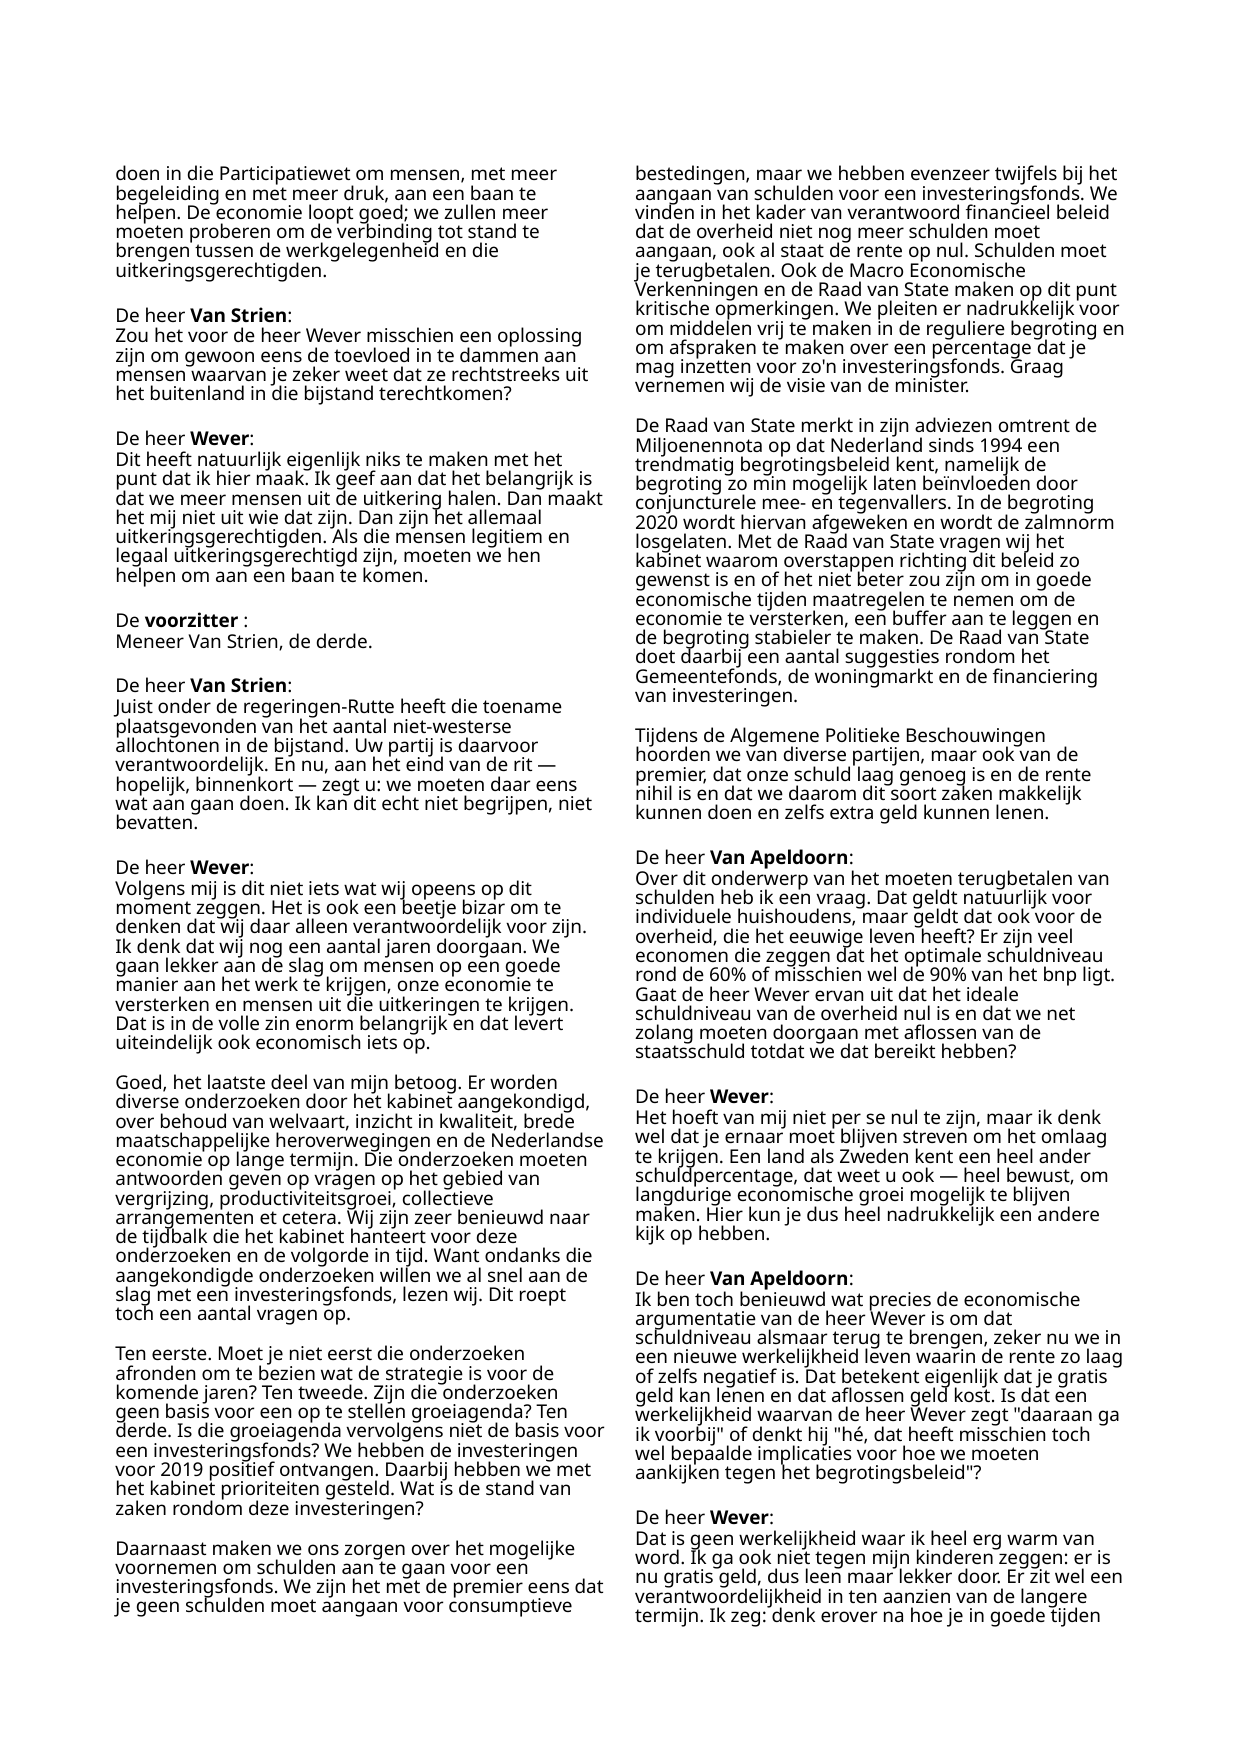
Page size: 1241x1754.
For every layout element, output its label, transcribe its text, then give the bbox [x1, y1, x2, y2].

text De heer Wever: [115, 425, 605, 451]
text doen in die Participatiewet om mensen, met meer begeleiding en met meer druk, aan een baan te helpen. De economie loopt goed; we zullen meer moeten proberen om de verbinding tot stand te brengen tussen de werkgelegenheid en die uitkeringsgerechtigden. [115, 165, 605, 281]
text bestedingen, maar we hebben evenzeer twijfels bij het aangaan van schulden voor een investeringsfonds. We vinden in het kader van verantwoord financieel beleid dat de overheid niet nog meer schulden moet aangaan, ook al staat de rente op nul. Schulden moet je terugbetalen. Ook de Macro Economische Verkenningen en de Raad van State maken op dit punt kritische opmerkingen. We pleiten er nadrukkelijk voor om middelen vrij te maken in de reguliere begroting en om afspraken te maken over een percentage dat je mag inzetten voor zo'n investeringsfonds. Graag vernemen wij de visie van de minister. [635, 165, 1125, 397]
text Volgens mij is dit niet iets wat wij opeens op dit moment zeggen. Het is ook een beetje bizar om te denken dat wij daar alleen verantwoordelijk voor zijn. Ik denk dat wij nog een aantal jaren doorgaan. We gaan lekker aan de slag om mensen op een goede manier aan het werk te krijgen, onze economie te versterken en mensen uit die uitkeringen te krijgen. Dat is in de volle zin enorm belangrijk en dat levert uiteindelijk ook economisch iets op. [115, 880, 605, 1053]
text De heer Van Strien: [115, 673, 605, 698]
text Dat is geen werkelijkheid waar ik heel erg warm van word. Ik ga ook niet tegen mijn kinderen zeggen: er is nu gratis geld, dus leen maar lekker door. Er zit wel een verantwoordelijkheid in ten aanzien van de langere termijn. Ik zeg: denk erover na hoe je in goede tijden [635, 1530, 1125, 1626]
text De heer Wever: [635, 1504, 1125, 1530]
text Ten eerste. Moet je niet eerst die onderzoeken afronden om te bezien wat de strategie is voor de komende jaren? Ten tweede. Zijn die onderzoeken geen basis voor een op te stellen groeiagenda? Ten derde. Is die groeiagenda vervolgens niet de basis voor een investeringsfonds? We hebben de investeringen voor 2019 positief ontvangen. Daarbij hebben we met het kabinet prioriteiten gesteld. Wat is de stand van zaken rondom deze investeringen? [115, 1345, 605, 1519]
text Goed, het laatste deel van mijn betoog. Er worden diverse onderzoeken door het kabinet aangekondigd, over behoud van welvaart, inzicht in kwaliteit, brede maatschappelijke heroverwegingen en de Nederlandse economie op lange termijn. Die onderzoeken moeten antwoorden geven op vragen op het gebied van vergrijzing, productiviteitsgroei, collectieve arrangementen et cetera. Wij zijn zeer benieuwd naar de tijdbalk die het kabinet hanteert voor deze onderzoeken en de volgorde in tijd. Want ondanks die aangekondigde onderzoeken willen we al snel aan de slag met een investeringsfonds, lezen wij. Dit roept toch een aantal vragen op. [115, 1074, 605, 1324]
text Juist onder de regeringen-Rutte heeft die toename plaatsgevonden van het aantal niet-westerse allochtonen in de bijstand. Uw partij is daarvoor verantwoordelijk. En nu, aan het eind van de rit — hopelijk, binnenkort — zegt u: we moeten daar eens wat aan gaan doen. Ik kan dit echt niet begrijpen, niet bevatten. [115, 698, 605, 833]
text De heer Van Strien: [115, 302, 605, 327]
text De voorzitter : [115, 607, 605, 633]
text Daarnaast maken we ons zorgen over het mogelijke voornemen om schulden aan te gaan voor een investeringsfonds. We zijn het met de premier eens dat je geen schulden moet aangaan voor consumptieve [115, 1539, 605, 1617]
text De heer Wever: [635, 1083, 1125, 1109]
text Dit heeft natuurlijk eigenlijk niks te maken met het punt dat ik hier maak. Ik geef aan dat het belangrijk is dat we meer mensen uit de uitkering halen. Dan maakt het mij niet uit wie dat zijn. Dan zijn het allemaal uitkeringsgerechtigden. Als die mensen legitiem en legaal uitkeringsgerechtigd zijn, moeten we hen helpen om aan een baan te komen. [115, 451, 605, 586]
text Meneer Van Strien, de derde. [115, 633, 605, 652]
text Over dit onderwerp van het moeten terugbetalen van schulden heb ik een vraag. Dat geldt natuurlijk voor individuele huishoudens, maar geldt dat ook voor de overheid, die het eeuwige leven heeft? Er zijn veel economen die zeggen dat het optimale schuldniveau rond de 60% of misschien wel de 90% van het bnp ligt. Gaat de heer Wever ervan uit dat het ideale schuldniveau van de overheid nul is en dat we net zolang moeten doorgaan met aflossen van de staatsschuld totdat we dat bereikt hebben? [635, 870, 1125, 1063]
text Ik ben toch benieuwd wat precies de economische argumentatie van de heer Wever is om dat schuldniveau alsmaar terug te brengen, zeker nu we in een nieuwe werkelijkheid leven waarin de rente zo laag of zelfs negatief is. Dat betekent eigenlijk dat je gratis geld kan lenen en dat aflossen geld kost. Is dat een werkelijkheid waarvan de heer Wever zegt "daaraan ga ik voorbij" of denkt hij "hé, dat heeft misschien toch wel bepaalde implicaties voor hoe we moeten aankijken tegen het begrotingsbeleid"? [635, 1291, 1125, 1483]
text De heer Van Apeldoorn: [635, 1265, 1125, 1291]
text Het hoeft van mij niet per se nul te zijn, maar ik denk wel dat je ernaar moet blijven streven om het omlaag te krijgen. Een land als Zweden kent een heel ander schuldpercentage, dat weet u ook — heel bewust, om langdurige economische groei mogelijk te blijven maken. Hier kun je dus heel nadrukkelijk een andere kijk op hebben. [635, 1109, 1125, 1244]
text De heer Wever: [115, 854, 605, 880]
text Zou het voor de heer Wever misschien een oplossing zijn om gewoon eens de toevloed in te dammen aan mensen waarvan je zeker weet dat ze rechtstreeks uit het buitenland in die bijstand terechtkomen? [115, 327, 605, 404]
text De Raad van State merkt in zijn adviezen omtrent de Miljoenennota op dat Nederland sinds 1994 een trendmatig begrotingsbeleid kent, namelijk de begroting zo min mogelijk laten beïnvloeden door conjuncturele mee- en tegenvallers. In de begroting 2020 wordt hiervan afgeweken en wordt de zalmnorm losgelaten. Met de Raad van State vragen wij het kabinet waarom overstappen richting dit beleid zo gewenst is en of het niet beter zou zijn om in goede economische tijden maatregelen te nemen om de economie te versterken, een buffer aan te leggen en de begroting stabieler te maken. De Raad van State doet daarbij een aantal suggesties rondom het Gemeentefonds, de woningmarkt en de financiering van investeringen. [635, 417, 1125, 706]
text De heer Van Apeldoorn: [635, 844, 1125, 870]
text Tijdens de Algemene Politieke Beschouwingen hoorden we van diverse partijen, maar ook van de premier, dat onze schuld laag genoeg is en de rente nihil is en dat we daarom dit soort zaken makkelijk kunnen doen en zelfs extra geld kunnen lenen. [635, 727, 1125, 823]
